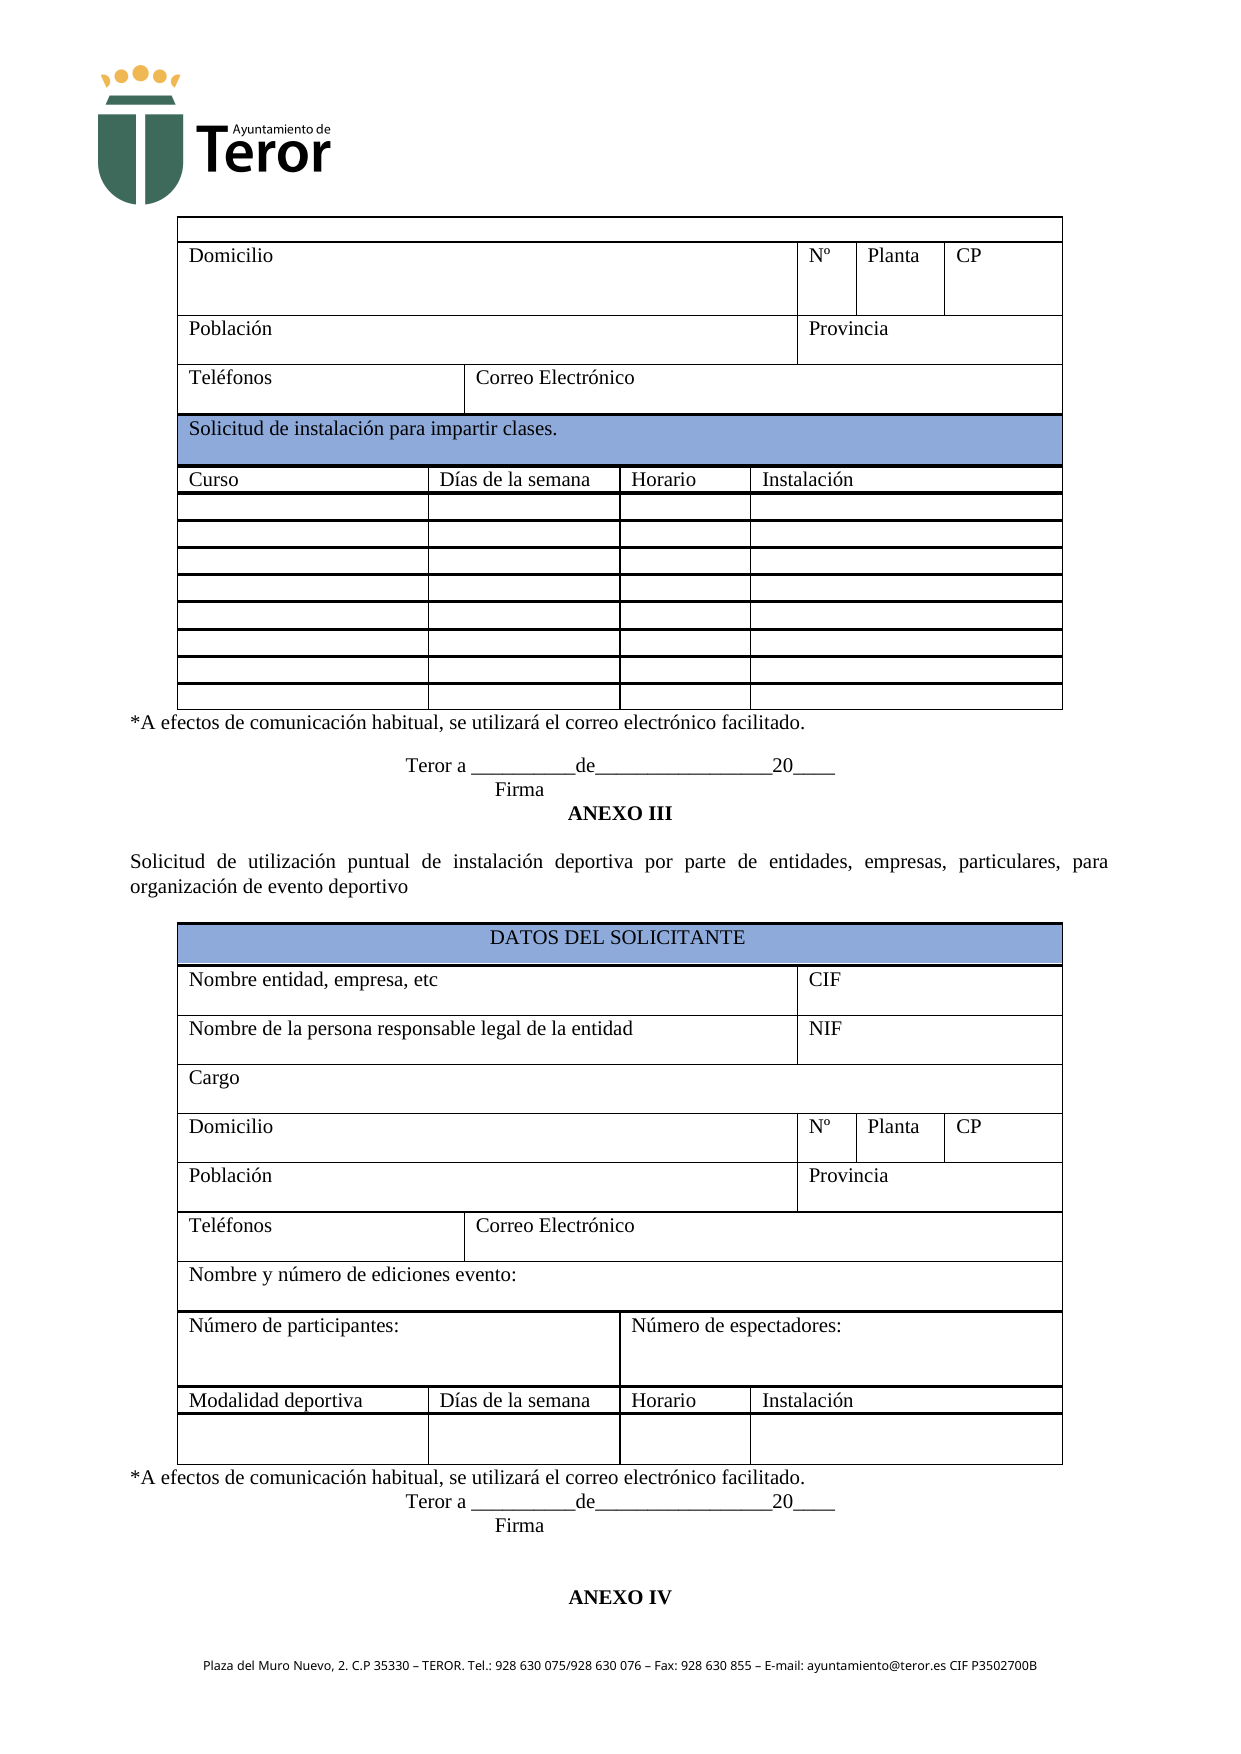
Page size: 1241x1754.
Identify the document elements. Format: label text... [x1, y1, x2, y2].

table_cell [621, 1415, 750, 1463]
table_cell Planta [857, 1114, 944, 1162]
table_cell Días de la semana [429, 1388, 619, 1412]
text Firma [130, 777, 1110, 801]
table_header DATOS DEL SOLICITANTE [178, 925, 1062, 963]
table_cell [751, 549, 1062, 573]
table_cell Provincia [798, 1163, 1062, 1211]
table_cell [621, 495, 750, 519]
table_cell [178, 522, 428, 546]
table_cell Domicilio [178, 1114, 797, 1162]
table_cell [751, 631, 1062, 654]
table_cell CIF [798, 967, 1062, 1015]
table_cell [621, 549, 750, 573]
table_cell [178, 685, 428, 709]
table_cell [429, 1415, 619, 1463]
table_cell [178, 631, 428, 654]
table_cell Curso [178, 468, 428, 491]
table_cell [429, 549, 619, 573]
table_cell Horario [621, 1388, 750, 1412]
table_cell Teléfonos [178, 365, 464, 413]
table_cell [751, 522, 1062, 546]
table_cell Correo Electrónico [465, 365, 1062, 413]
text Solicitud de utilización puntual de instalación deportiva por parte de entidades, empresas, particulares, para organización de evento deportivo [130, 849, 1110, 898]
table_cell Planta [857, 243, 944, 315]
table_cell [178, 218, 1062, 241]
text ANEXO IV [130, 1585, 1110, 1609]
table_cell [178, 576, 428, 600]
table_cell Número de espectadores: [621, 1313, 1062, 1385]
table_cell Teléfonos [178, 1213, 464, 1261]
text *A efectos de comunicación habitual, se utilizará el correo electrónico facilitado. [130, 710, 1110, 734]
table_cell [429, 685, 619, 709]
table_cell [751, 658, 1062, 682]
table_cell [621, 631, 750, 654]
table_cell Instalación [751, 1388, 1062, 1412]
table_cell [621, 603, 750, 627]
table_cell [621, 685, 750, 709]
table_cell [429, 576, 619, 600]
text Firma [130, 1513, 1110, 1537]
table_cell [429, 495, 619, 519]
table_cell CP [945, 243, 1062, 315]
table_cell [429, 658, 619, 682]
text *A efectos de comunicación habitual, se utilizará el correo electrónico facilitado. [130, 1464, 1110, 1489]
table_cell CP [945, 1114, 1062, 1162]
table_cell Población [178, 316, 797, 364]
text ANEXO III [130, 801, 1110, 825]
table_cell [621, 576, 750, 600]
table_cell [751, 1415, 1062, 1463]
table_cell Modalidad deportiva [178, 1388, 428, 1412]
table_cell Correo Electrónico [465, 1213, 1062, 1261]
table_cell [429, 522, 619, 546]
table_cell [751, 603, 1062, 627]
table_cell [178, 658, 428, 682]
table_cell [429, 631, 619, 654]
table_cell [429, 603, 619, 627]
table_cell Horario [621, 468, 750, 491]
table_cell Solicitud de instalación para impartir clases. [178, 416, 1062, 464]
table_cell [751, 495, 1062, 519]
table_cell [178, 495, 428, 519]
table_cell Nº [798, 243, 856, 315]
table_cell Nombre de la persona responsable legal de la entidad [178, 1016, 797, 1064]
table_cell Domicilio [178, 243, 797, 315]
text Teror a __________de_________________20____ [130, 753, 1110, 777]
table_cell [621, 522, 750, 546]
table_cell Días de la semana [429, 468, 619, 491]
table_cell [178, 603, 428, 627]
table_cell Población [178, 1163, 797, 1211]
table_cell Número de participantes: [178, 1313, 619, 1385]
table_cell [621, 658, 750, 682]
table_cell [751, 685, 1062, 709]
table_cell Provincia [798, 316, 1062, 364]
table_cell NIF [798, 1016, 1062, 1064]
table_cell [178, 549, 428, 573]
table_cell Instalación [751, 468, 1062, 491]
table_cell [178, 1415, 428, 1463]
table_cell [751, 576, 1062, 600]
table_cell Nombre entidad, empresa, etc [178, 967, 797, 1015]
text Teror a __________de_________________20____ [130, 1489, 1110, 1513]
table_cell Nº [798, 1114, 856, 1162]
table_cell Nombre y número de ediciones evento: [178, 1262, 1062, 1310]
table_cell Cargo [178, 1065, 1062, 1113]
